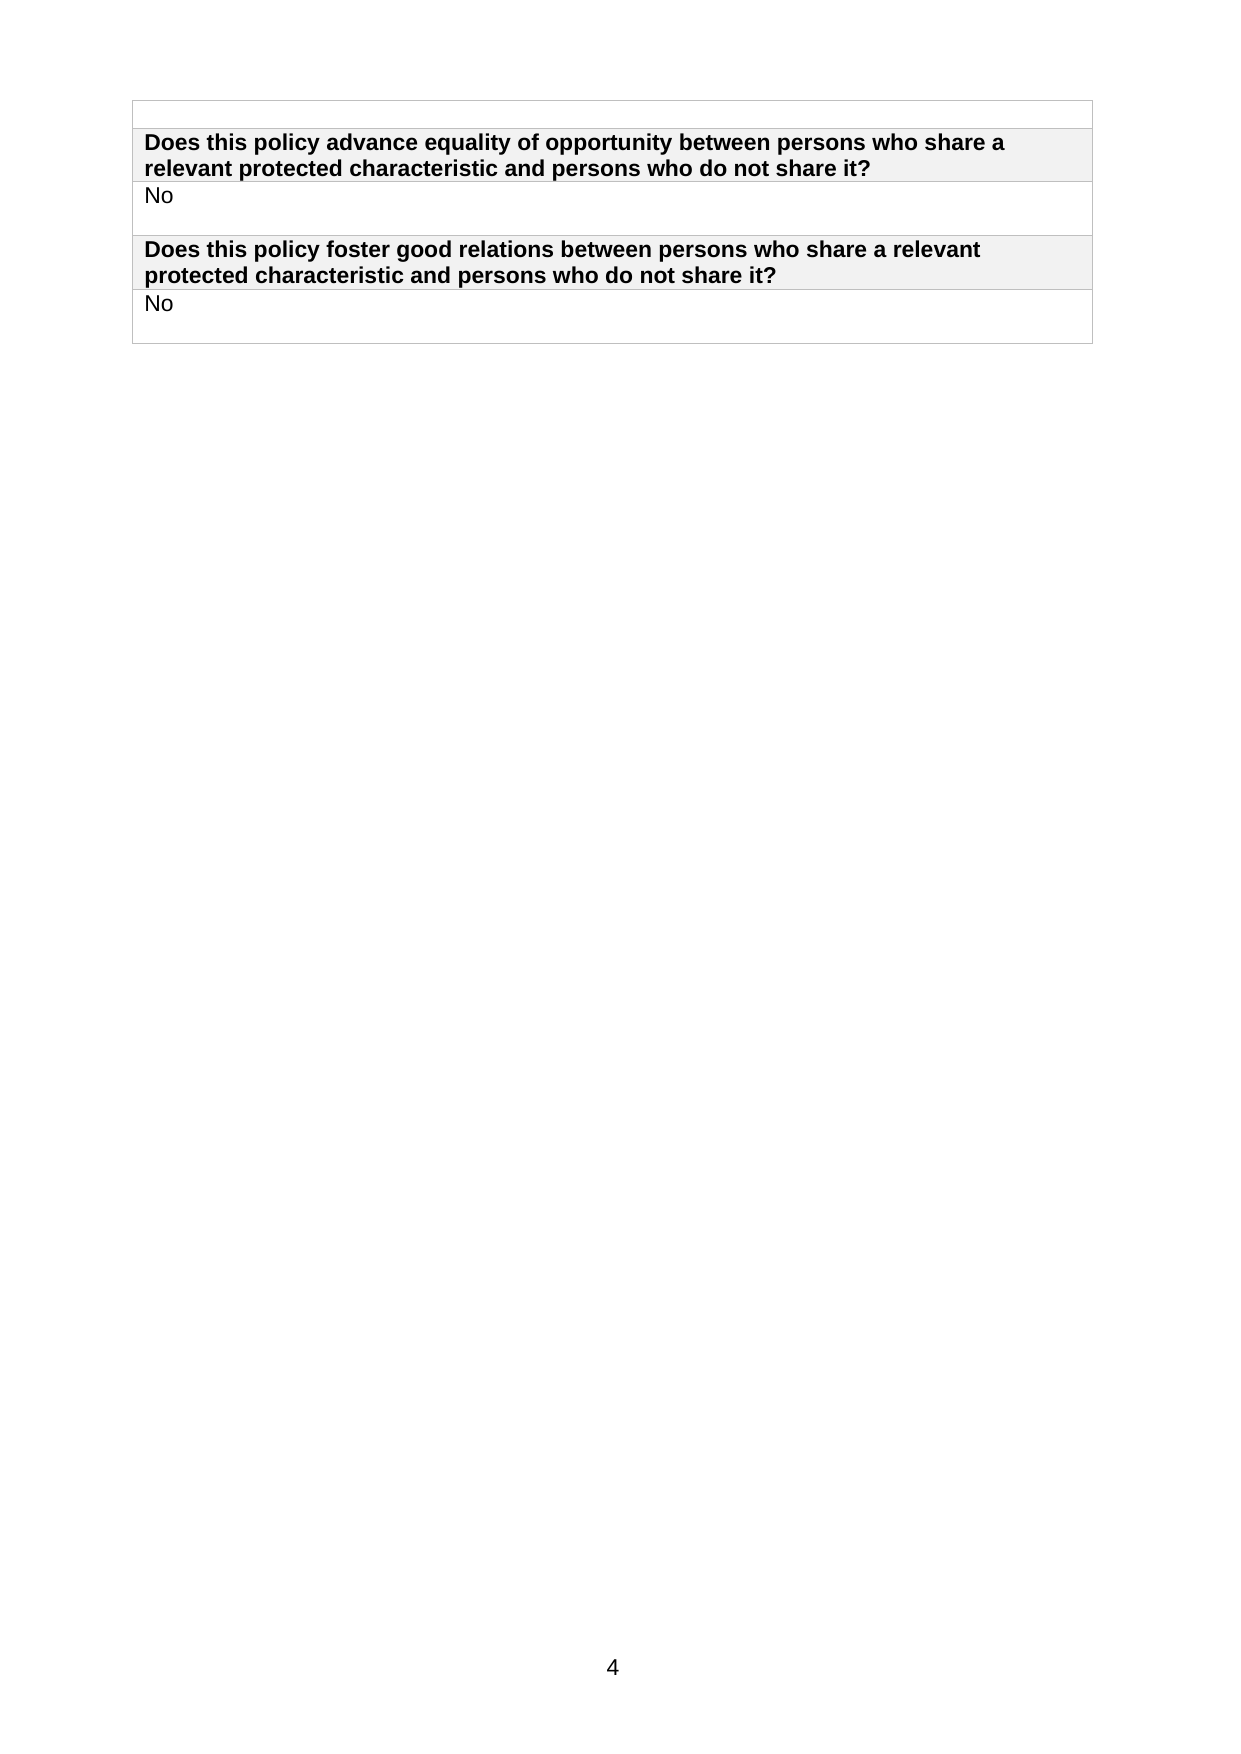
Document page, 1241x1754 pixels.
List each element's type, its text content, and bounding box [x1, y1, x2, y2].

table_cell [133, 101, 1092, 127]
table_cell No [133, 290, 1092, 342]
table_cell Does this policy foster good relations between persons who share a relevant protected characteristic and persons who do not share it? [133, 236, 1092, 289]
table_cell Does this policy advance equality of opportunity between persons who share a relevant protected characteristic and persons who do not share it? [133, 129, 1092, 181]
table_cell No [133, 182, 1092, 235]
